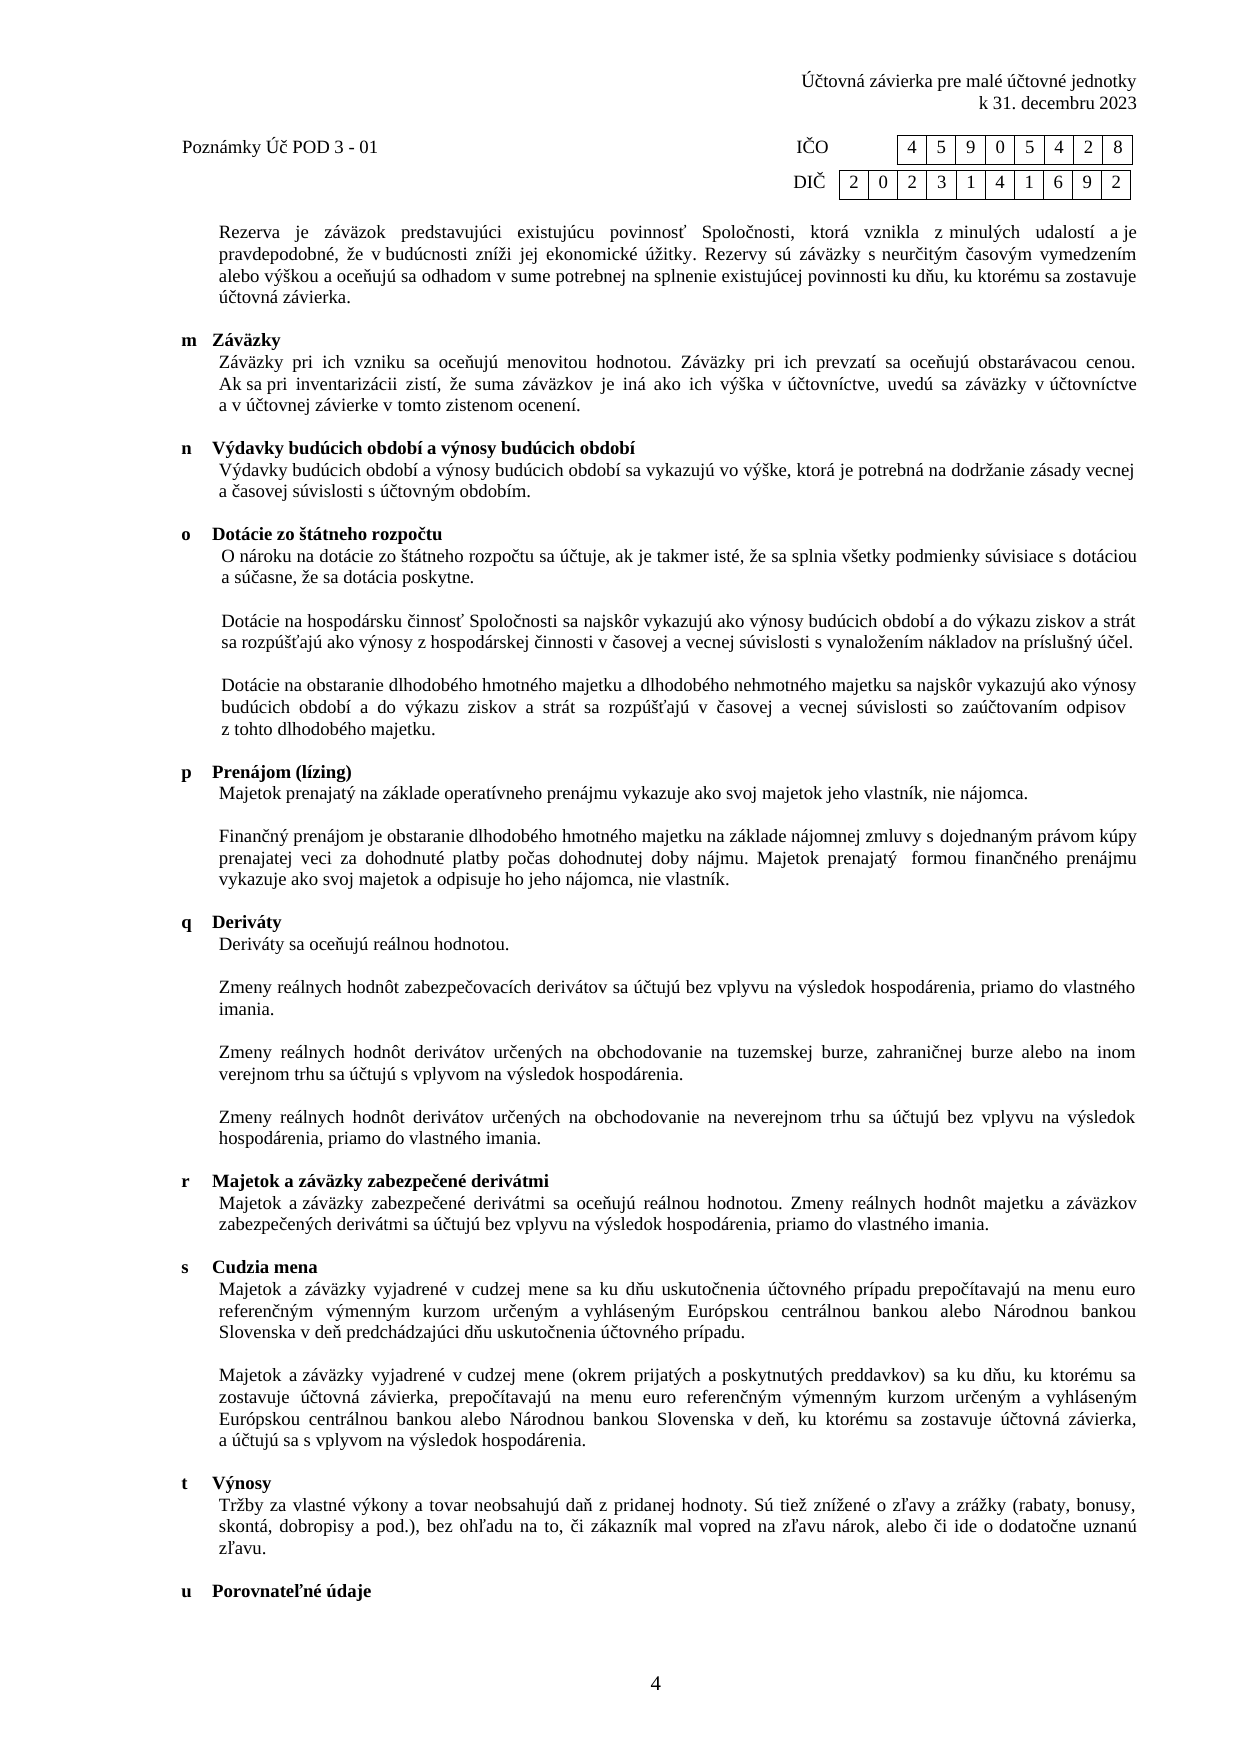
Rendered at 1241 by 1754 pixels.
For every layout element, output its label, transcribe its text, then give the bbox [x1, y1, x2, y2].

list Majetok a záväzky zabezpečené derivátmi [181, 1170, 1137, 1192]
list Dotácie zo štátneho rozpočtu [181, 523, 1137, 545]
text Zmeny reálnych hodnôt derivátov určených na obchodovanie na tuzemskej burze, zahraničnej burze alebo na inom verejnom trhu sa účtujú s vplyvom na výsledok hospodárenia. [219, 1041, 1137, 1084]
text O nároku na dotácie zo štátneho rozpočtu sa účtuje, ak je takmer isté, že sa splnia všetky podmienky súvisiace s dotáciou a súčasne, že sa dotácia poskytne. [221, 545, 1137, 588]
list Záväzky [181, 329, 1137, 351]
text Finančný prenájom je obstaranie dlhodobého hmotného majetku na základe nájomnej zmluvy s dojednaným právom kúpy prenajatej veci za dohodnuté platby počas dohodnutej doby nájmu. Majetok prenajatý formou finančného prenájmu vykazuje ako svoj majetok a odpisuje ho jeho nájomca, nie vlastník. [219, 825, 1137, 890]
list Výnosy [181, 1472, 1137, 1494]
text Majetok a záväzky vyjadrené v cudzej mene sa ku dňu uskutočnenia účtovného prípadu prepočítavajú na menu euro referenčným výmenným kurzom určeným a vyhláseným Európskou centrálnou bankou alebo Národnou bankou Slovenska v deň predchádzajúci dňu uskutočnenia účtovného prípadu. [219, 1278, 1137, 1343]
text Rezerva je záväzok predstavujúci existujúcu povinnosť Spoločnosti, ktorá vznikla z minulých udalostí a je pravdepodobné, že v budúcnosti zníži jej ekonomické úžitky. Rezervy sú záväzky s neurčitým časovým vymedzením alebo výškou a oceňujú sa odhadom v sume potrebnej na splnenie existujúcej povinnosti ku dňu, ku ktorému sa zostavuje účtovná závierka. [219, 221, 1137, 308]
text Tržby za vlastné výkony a tovar neobsahujú daň z pridanej hodnoty. Sú tiež znížené o zľavy a zrážky (rabaty, bonusy, skontá, dobropisy a pod.), bez ohľadu na to, či zákazník mal vopred na zľavu nárok, alebo či ide o dodatočne uznanú zľavu. [219, 1494, 1137, 1558]
text Zmeny reálnych hodnôt derivátov určených na obchodovanie na neverejnom trhu sa účtujú bez vplyvu na výsledok hospodárenia, priamo do vlastného imania. [219, 1106, 1137, 1149]
text Majetok prenajatý na základe operatívneho prenájmu vykazuje ako svoj majetok jeho vlastník, nie nájomca. [219, 782, 1137, 804]
text Dotácie na obstaranie dlhodobého hmotného majetku a dlhodobého nehmotného majetku sa najskôr vykazujú ako výnosy budúcich období a do výkazu ziskov a strát sa rozpúšťajú v časovej a vecnej súvislosti so zaúčtovaním odpisov z tohto dlhodobého majetku. [221, 674, 1137, 739]
text Majetok a záväzky vyjadrené v cudzej mene (okrem prijatých a poskytnutých preddavkov) sa ku dňu, ku ktorému sa zostavuje účtovná závierka, prepočítavajú na menu euro referenčným výmenným kurzom určeným a vyhláseným Európskou centrálnou bankou alebo Národnou bankou Slovenska v deň, ku ktorému sa zostavuje účtovná závierka, a účtujú sa s vplyvom na výsledok hospodárenia. [219, 1364, 1137, 1451]
text Dotácie na hospodársku činnosť Spoločnosti sa najskôr vykazujú ako výnosy budúcich období a do výkazu ziskov a strát sa rozpúšťajú ako výnosy z hospodárskej činnosti v časovej a vecnej súvislosti s vynaložením nákladov na príslušný účel. [221, 609, 1137, 653]
list Porovnateľné údaje [181, 1580, 1137, 1601]
list Cudzia mena [181, 1256, 1137, 1278]
list Výdavky budúcich období a výnosy budúcich období [181, 437, 1137, 459]
list Deriváty [181, 911, 1137, 933]
text Majetok a záväzky zabezpečené derivátmi sa oceňujú reálnou hodnotou. Zmeny reálnych hodnôt majetku a záväzkov zabezpečených derivátmi sa účtujú bez vplyvu na výsledok hospodárenia, priamo do vlastného imania. [219, 1192, 1137, 1235]
text Záväzky pri ich vzniku sa oceňujú menovitou hodnotou. Záväzky pri ich prevzatí sa oceňujú obstarávacou cenou. Ak sa pri inventarizácii zistí, že suma záväzkov je iná ako ich výška v účtovníctve, uvedú sa záväzky v účtovníctve a v účtovnej závierke v tomto zistenom ocenení. [219, 351, 1137, 416]
text Deriváty sa oceňujú reálnou hodnotou. [219, 933, 1137, 954]
text Zmeny reálnych hodnôt zabezpečovacích derivátov sa účtujú bez vplyvu na výsledok hospodárenia, priamo do vlastného imania. [219, 976, 1137, 1019]
text Výdavky budúcich období a výnosy budúcich období sa vykazujú vo výške, ktorá je potrebná na dodržanie zásady vecnej a časovej súvislosti s účtovným obdobím. [219, 459, 1137, 502]
list Prenájom (lízing) [181, 761, 1137, 782]
